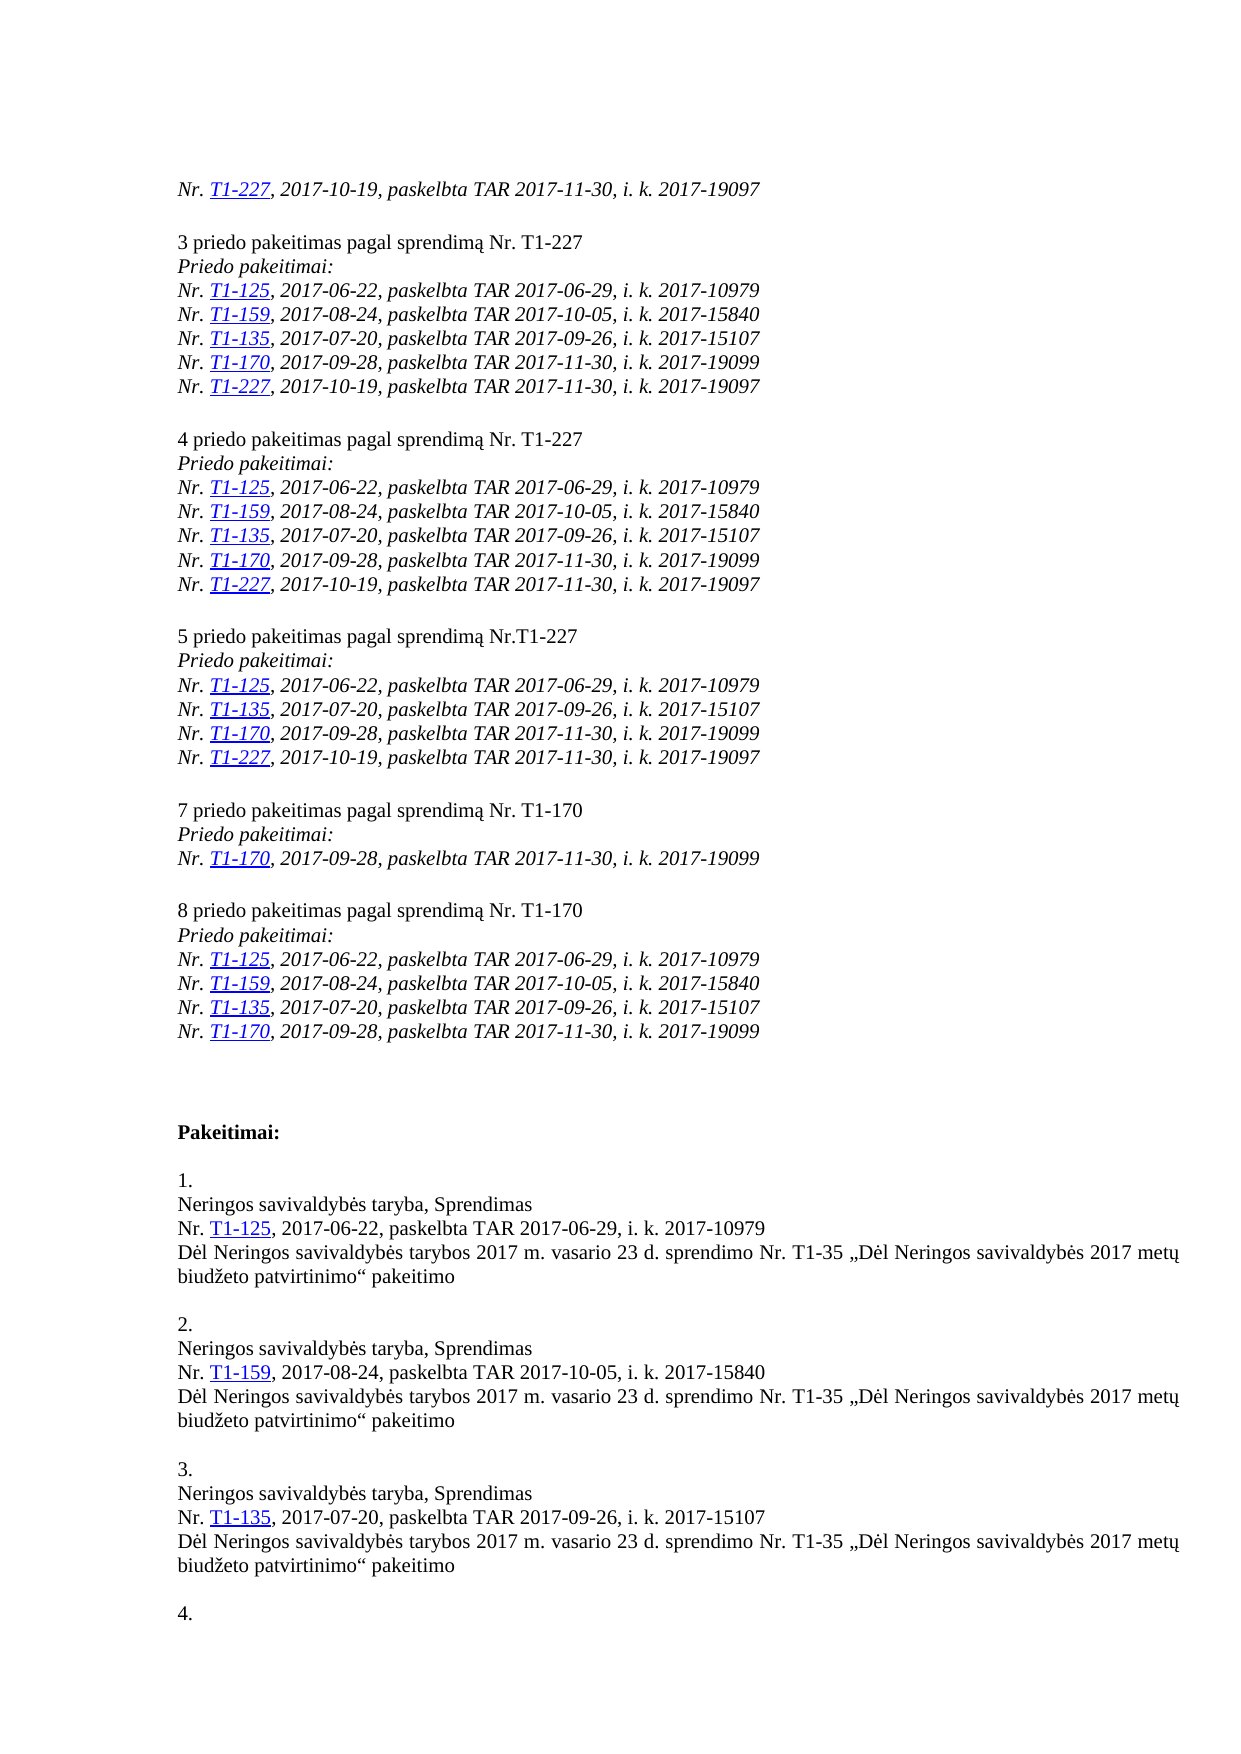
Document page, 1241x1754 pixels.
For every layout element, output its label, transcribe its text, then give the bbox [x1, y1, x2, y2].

text Nr. T1-135, 2017-07-20, paskelbta TAR 2017-09-26, i. k. 2017-15107 [177, 697, 1181, 721]
text Nr. T1-159, 2017-08-24, paskelbta TAR 2017-10-05, i. k. 2017-15840 [177, 971, 1181, 995]
text Nr. T1-125, 2017-06-22, paskelbta TAR 2017-06-29, i. k. 2017-10979 [177, 1216, 1181, 1240]
text Nr. T1-170, 2017-09-28, paskelbta TAR 2017-11-30, i. k. 2017-19099 [177, 721, 1181, 745]
text Nr. T1-227, 2017-10-19, paskelbta TAR 2017-11-30, i. k. 2017-19097 [177, 745, 1181, 769]
text 4 priedo pakeitimas pagal sprendimą Nr. T1-227 [177, 427, 1181, 451]
text Neringos savivaldybės taryba, Sprendimas [177, 1192, 1181, 1216]
text Nr. T1-135, 2017-07-20, paskelbta TAR 2017-09-26, i. k. 2017-15107 [177, 995, 1181, 1019]
text Nr. T1-159, 2017-08-24, paskelbta TAR 2017-10-05, i. k. 2017-15840 [177, 499, 1181, 523]
text 2. [177, 1312, 1181, 1336]
text Nr. T1-170, 2017-09-28, paskelbta TAR 2017-11-30, i. k. 2017-19099 [177, 350, 1181, 374]
text 5 priedo pakeitimas pagal sprendimą Nr.T1-227 [177, 624, 1181, 648]
text Nr. T1-159, 2017-08-24, paskelbta TAR 2017-10-05, i. k. 2017-15840 [177, 1360, 1181, 1384]
text Nr. T1-227, 2017-10-19, paskelbta TAR 2017-11-30, i. k. 2017-19097 [177, 374, 1181, 398]
text Nr. T1-135, 2017-07-20, paskelbta TAR 2017-09-26, i. k. 2017-15107 [177, 326, 1181, 350]
text Nr. T1-159, 2017-08-24, paskelbta TAR 2017-10-05, i. k. 2017-15840 [177, 302, 1181, 326]
text Nr. T1-125, 2017-06-22, paskelbta TAR 2017-06-29, i. k. 2017-10979 [177, 947, 1181, 971]
text Nr. T1-170, 2017-09-28, paskelbta TAR 2017-11-30, i. k. 2017-19099 [177, 1019, 1181, 1043]
text Dėl Neringos savivaldybės tarybos 2017 m. vasario 23 d. sprendimo Nr. T1-35 „Dėl Neringos savivaldybės 2017 metų biudžeto patvirtinimo“ pakeitimo [177, 1529, 1181, 1577]
text Nr. T1-125, 2017-06-22, paskelbta TAR 2017-06-29, i. k. 2017-10979 [177, 475, 1181, 499]
text 3 priedo pakeitimas pagal sprendimą Nr. T1-227 [177, 230, 1181, 254]
text Nr. T1-125, 2017-06-22, paskelbta TAR 2017-06-29, i. k. 2017-10979 [177, 672, 1181, 697]
text Dėl Neringos savivaldybės tarybos 2017 m. vasario 23 d. sprendimo Nr. T1-35 „Dėl Neringos savivaldybės 2017 metų biudžeto patvirtinimo“ pakeitimo [177, 1240, 1181, 1288]
text 7 priedo pakeitimas pagal sprendimą Nr. T1-170 [177, 797, 1181, 822]
text 3. [177, 1457, 1181, 1481]
text Nr. T1-170, 2017-09-28, paskelbta TAR 2017-11-30, i. k. 2017-19099 [177, 846, 1181, 870]
text 4. [177, 1601, 1181, 1625]
text Dėl Neringos savivaldybės tarybos 2017 m. vasario 23 d. sprendimo Nr. T1-35 „Dėl Neringos savivaldybės 2017 metų biudžeto patvirtinimo“ pakeitimo [177, 1384, 1181, 1432]
text Priedo pakeitimai: [177, 922, 1181, 947]
text 1. [177, 1168, 1181, 1192]
text Nr. T1-227, 2017-10-19, paskelbta TAR 2017-11-30, i. k. 2017-19097 [177, 572, 1181, 596]
text Priedo pakeitimai: [177, 451, 1181, 475]
text Nr. T1-125, 2017-06-22, paskelbta TAR 2017-06-29, i. k. 2017-10979 [177, 278, 1181, 302]
text Priedo pakeitimai: [177, 822, 1181, 846]
text Nr. T1-135, 2017-07-20, paskelbta TAR 2017-09-26, i. k. 2017-15107 [177, 1505, 1181, 1529]
text Priedo pakeitimai: [177, 648, 1181, 672]
text Priedo pakeitimai: [177, 254, 1181, 278]
text Pakeitimai: [177, 1120, 1181, 1144]
text 8 priedo pakeitimas pagal sprendimą Nr. T1-170 [177, 898, 1181, 922]
text Nr. T1-227, 2017-10-19, paskelbta TAR 2017-11-30, i. k. 2017-19097 [177, 177, 1181, 201]
text Nr. T1-135, 2017-07-20, paskelbta TAR 2017-09-26, i. k. 2017-15107 [177, 523, 1181, 547]
text Neringos savivaldybės taryba, Sprendimas [177, 1336, 1181, 1360]
text Neringos savivaldybės taryba, Sprendimas [177, 1481, 1181, 1505]
text Nr. T1-170, 2017-09-28, paskelbta TAR 2017-11-30, i. k. 2017-19099 [177, 547, 1181, 572]
